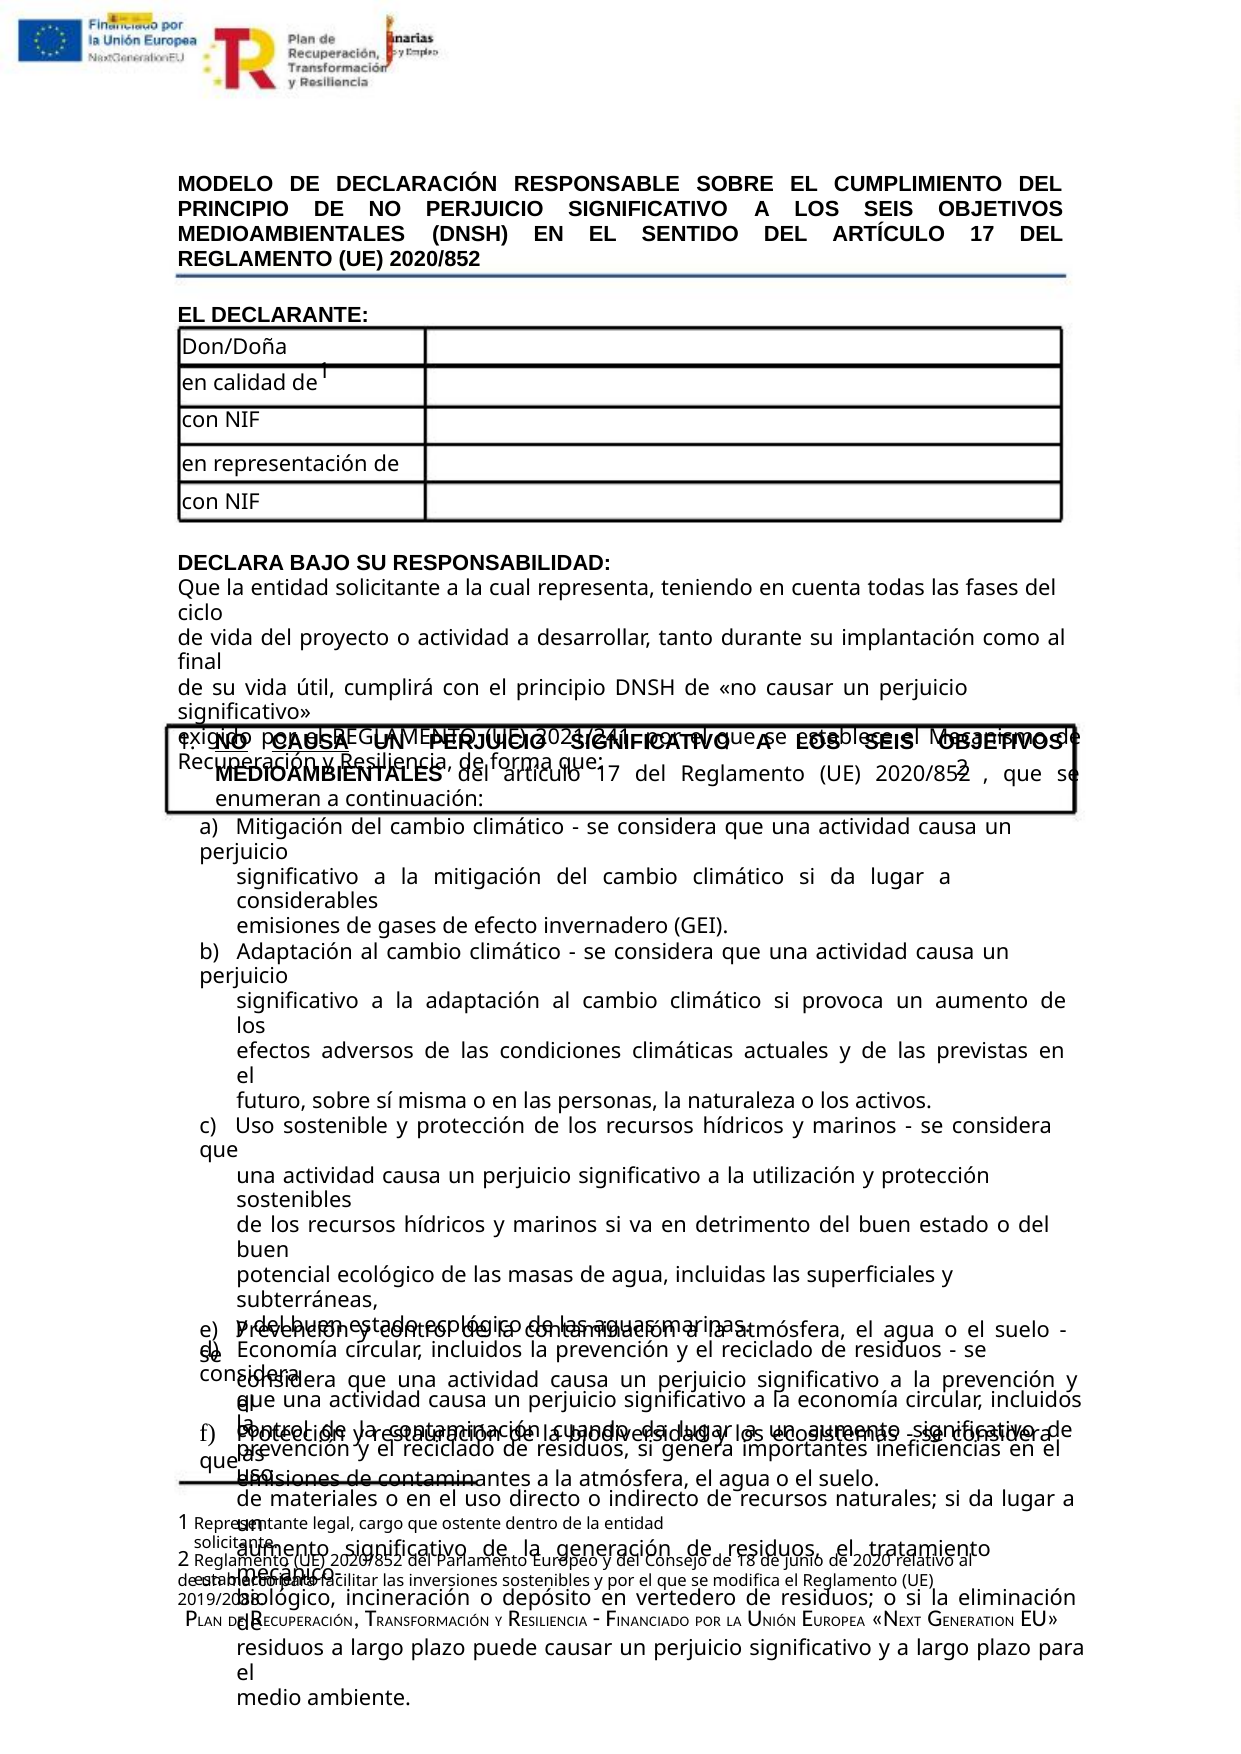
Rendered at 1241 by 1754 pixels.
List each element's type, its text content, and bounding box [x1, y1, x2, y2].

text 17 [970, 222, 1001, 246]
text emisiones de contaminantes a la atmósfera, el agua o el suelo. [236, 1474, 1088, 1492]
text 1. NO [177, 730, 271, 755]
text DECLARA BAJO SU RESPONSABILIDAD: [177, 551, 637, 575]
text Recuperación y Resiliencia, de forma que: [385, 750, 468, 762]
text EL DECLARANTE: [177, 303, 394, 327]
text una actividad causa un perjuicio significativo a la utilización y protección sostenibles [236, 1163, 1088, 1212]
text con NIF [181, 407, 349, 432]
text EL [588, 222, 623, 246]
text aumento significativo de la generación de residuos, el tratamiento mecánico- [746, 1537, 1088, 1551]
text LOS [794, 197, 846, 221]
text DEL [1019, 222, 1069, 246]
text medio ambiente. [236, 1686, 1088, 1710]
text 1 [177, 1511, 214, 1534]
text CAUSA [271, 730, 361, 755]
text PERJUICIO [426, 197, 561, 221]
text MODELO DE DECLARACIÓN RESPONSABLE SOBRE EL CUMPLIMIENTO DEL [177, 172, 1088, 196]
text de un marco para facilitar las inversiones sostenibles y por el que se modifica el Reglamento (UE) 2019/2088. [177, 1571, 1013, 1609]
text b) Adaptación al cambio climático - se considera que una actividad causa un perjuicio [199, 939, 1088, 988]
text OBJETIVOS [938, 730, 1082, 755]
text (DNSH) [432, 222, 520, 246]
text f) Protección y restauración de la biodiversidad y los ecosistemas - se considera que [199, 1419, 1088, 1474]
text NO [368, 197, 407, 221]
text c) Uso sostenible y protección de los recursos hídricos y marinos - se considera que [199, 1114, 1088, 1163]
text SEIS [863, 197, 921, 221]
text considera que una actividad causa un perjuicio significativo a la prevención y el [236, 1368, 1088, 1417]
text Recuperación y Resiliencia, de forma que: [494, 750, 956, 762]
text ARTÍCULO [832, 222, 962, 246]
text potencial ecológico de las masas de agua, incluidas las superficiales y subterráneas, [236, 1263, 1088, 1312]
text 2 [956, 755, 993, 762]
text DEL [763, 222, 814, 246]
text A [754, 197, 776, 221]
text SIGNIFICATIVO [570, 730, 756, 755]
text de materiales o en el uso directo o indirecto de recursos naturales; si da lugar a un [236, 1492, 1088, 1536]
text SIGNIFICATIVO [568, 197, 754, 221]
text a) Mitigación del cambio climático - se considera que una actividad causa un perjuicio [199, 815, 1088, 864]
text significativo a la adaptación al cambio climático si provoca un aumento de los [236, 989, 1088, 1038]
text Que la entidad solicitante a la cual representa, teniendo en cuenta todas las fases del ciclo [177, 576, 1088, 625]
text SENTIDO [641, 222, 753, 246]
text y del buen estado ecológico de las aguas marinas. [236, 1313, 1088, 1318]
text con NIF [181, 490, 412, 514]
text efectos adversos de las condiciones climáticas actuales y de las previstas en el [236, 1039, 1088, 1088]
text PERJUICIO [428, 730, 564, 755]
text 2 [177, 1548, 194, 1571]
text Reglamento (UE) 2020/852 del Parlamento Europeo y del Consejo de 18 de junio de 2020 relativo al establecimiento [194, 1551, 1088, 1589]
text de su vida útil, cumplirá con el principio DNSH de «no causar un perjuicio significativo» [177, 675, 1088, 724]
text OBJETIVOS [938, 197, 1082, 221]
text enumeran a continuación: [215, 787, 491, 811]
text futuro, sobre sí misma o en las personas, la naturaleza o los activos. [236, 1089, 1088, 1113]
text PLAN DE RECUPERACIÓN, TRANSFORMACIÓN Y RESILIENCIA - FINANCIADO POR LA UNIÓN EUROPEA «NEXT GENERATION EU» [185, 1604, 1083, 1632]
text de vida del proyecto o actividad a desarrollar, tanto durante su implantación como al final [177, 626, 1088, 674]
text Representante legal, cargo que ostente dentro de la entidad solicitante. [193, 1515, 746, 1552]
text A [756, 730, 778, 755]
text biológico, incineración o depósito en vertedero de residuos; o si la eliminación de [236, 1589, 1088, 1635]
text e) Prevención y control de la contaminación a la atmósfera, el agua o el suelo - se [199, 1318, 1088, 1367]
text SEIS [864, 730, 921, 755]
text Recuperación y Resiliencia, de forma que: [993, 750, 1088, 762]
text de los recursos hídricos y marinos si va en detrimento del buen estado o del buen [236, 1213, 1088, 1262]
text residuos a largo plazo puede causar un perjuicio significativo y a largo plazo para el [236, 1636, 1088, 1685]
text LOS [795, 730, 847, 755]
text exigido por el REGLAMENTO (UE) 2021/241, por el que se establece el Mecanismo de [177, 725, 1088, 749]
text emisiones de gases de efecto invernadero (GEI). [236, 914, 1088, 939]
text UN [373, 730, 411, 755]
text REGLAMENTO (UE) 2020/852 [177, 247, 506, 272]
text en calidad de1 [181, 371, 349, 396]
text MEDIOAMBIENTALES [177, 222, 432, 246]
text EN [533, 222, 570, 246]
text Recuperación y Resiliencia, de forma que: [177, 755, 341, 775]
text Don/Doña [181, 335, 305, 359]
text DE [313, 197, 350, 221]
text PRINCIPIO [177, 197, 306, 221]
text significativo a la mitigación del cambio climático si da lugar a considerables [236, 865, 1088, 914]
text MEDIOAMBIENTALES del artículo 17 del Reglamento (UE) 2020/852 , que se [215, 762, 1088, 786]
text en representación de [181, 452, 412, 476]
